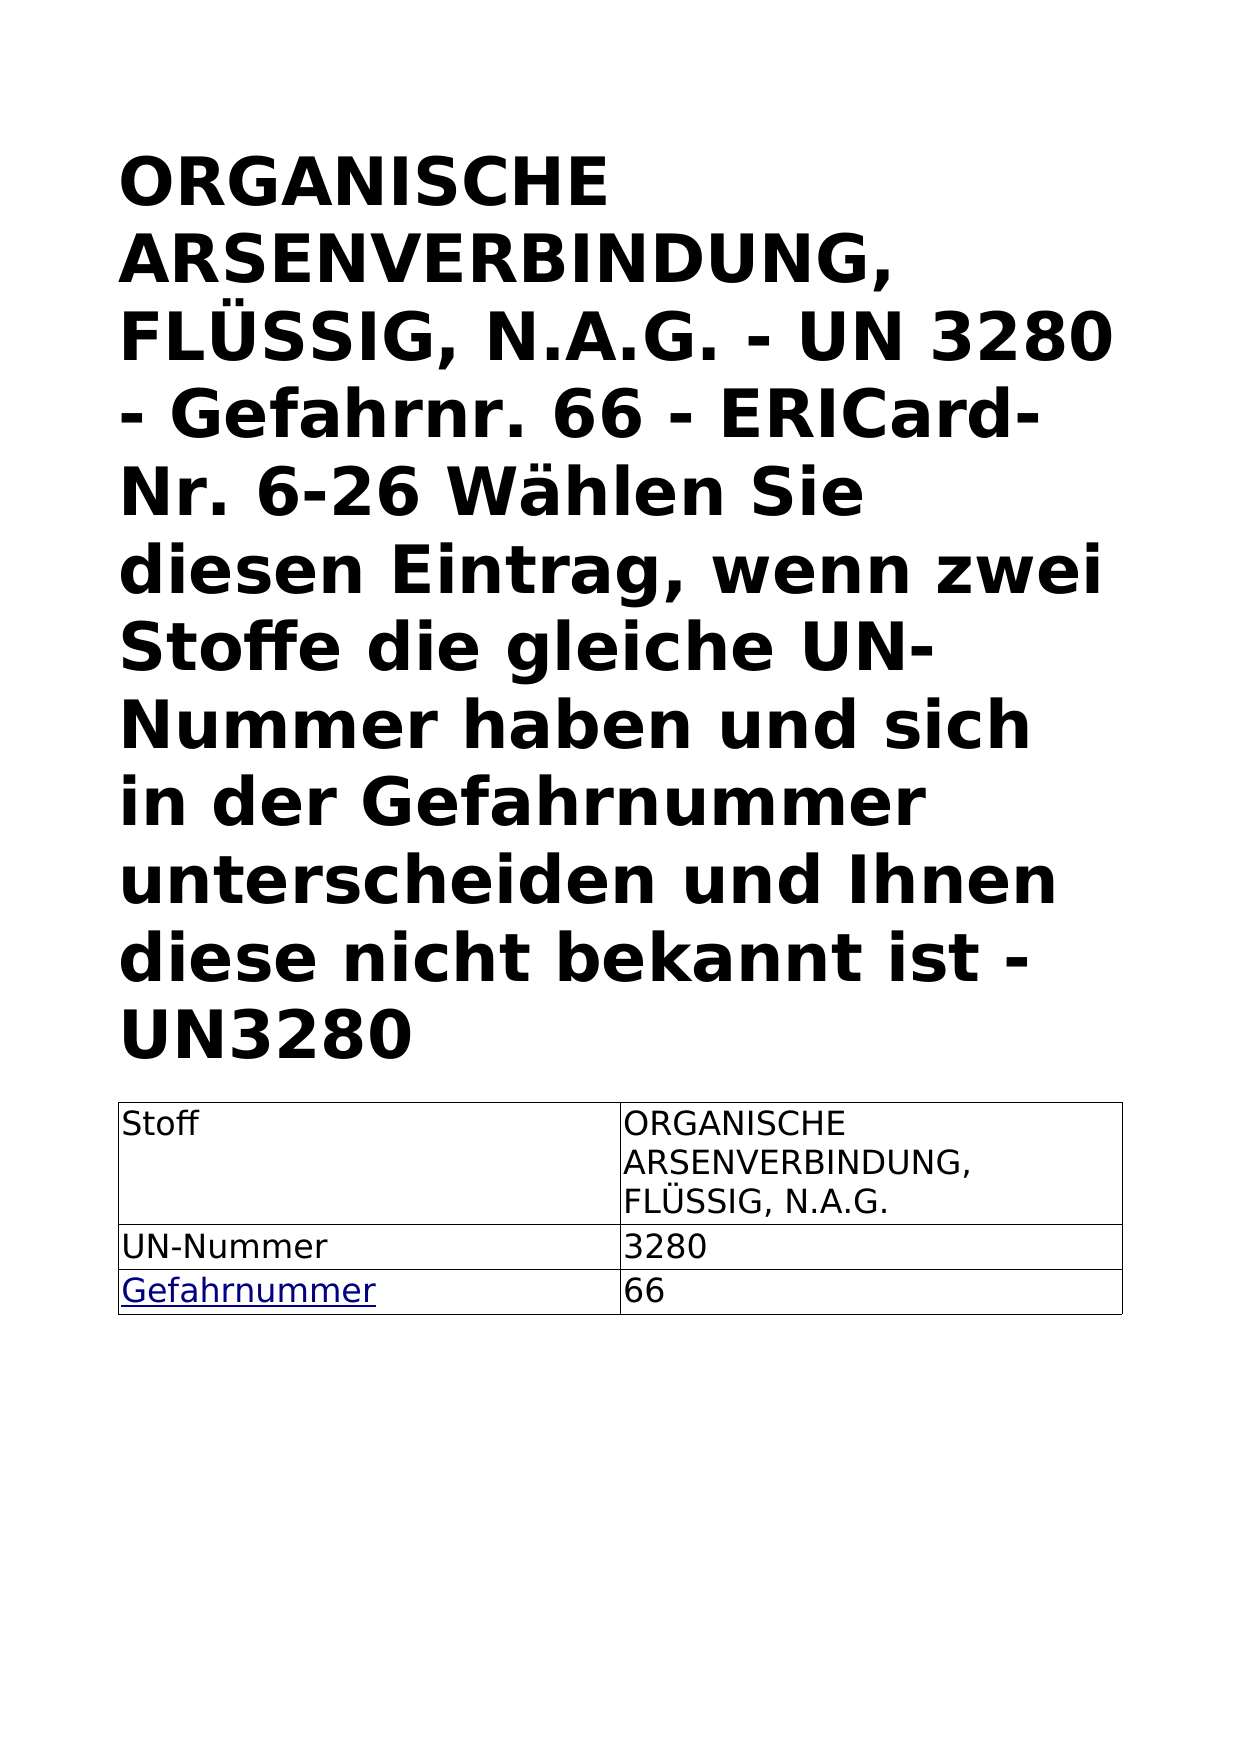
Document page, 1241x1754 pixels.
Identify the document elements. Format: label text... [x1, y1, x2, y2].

table_cell 66 [621, 1270, 1122, 1314]
table_cell UN-Nummer [119, 1225, 620, 1269]
table_cell 3280 [621, 1225, 1122, 1269]
subtitle ORGANISCHE ARSENVERBINDUNG, FLÜSSIG, N.A.G. - UN 3280 - Gefahrnr. 66 - ERICard-Nr. 6-26 Wählen Sie diesen Eintrag, wenn zwei Stoffe die gleiche UN-Nummer haben und sich in der Gefahrnummer unterscheiden und Ihnen diese nicht bekannt ist - UN3280 [118, 143, 1122, 1074]
table_cell Gefahrnummer [119, 1270, 620, 1314]
table_header ORGANISCHE ARSENVERBINDUNG, FLÜSSIG, N.A.G. [621, 1103, 1122, 1224]
table_header Stoff [119, 1103, 620, 1224]
